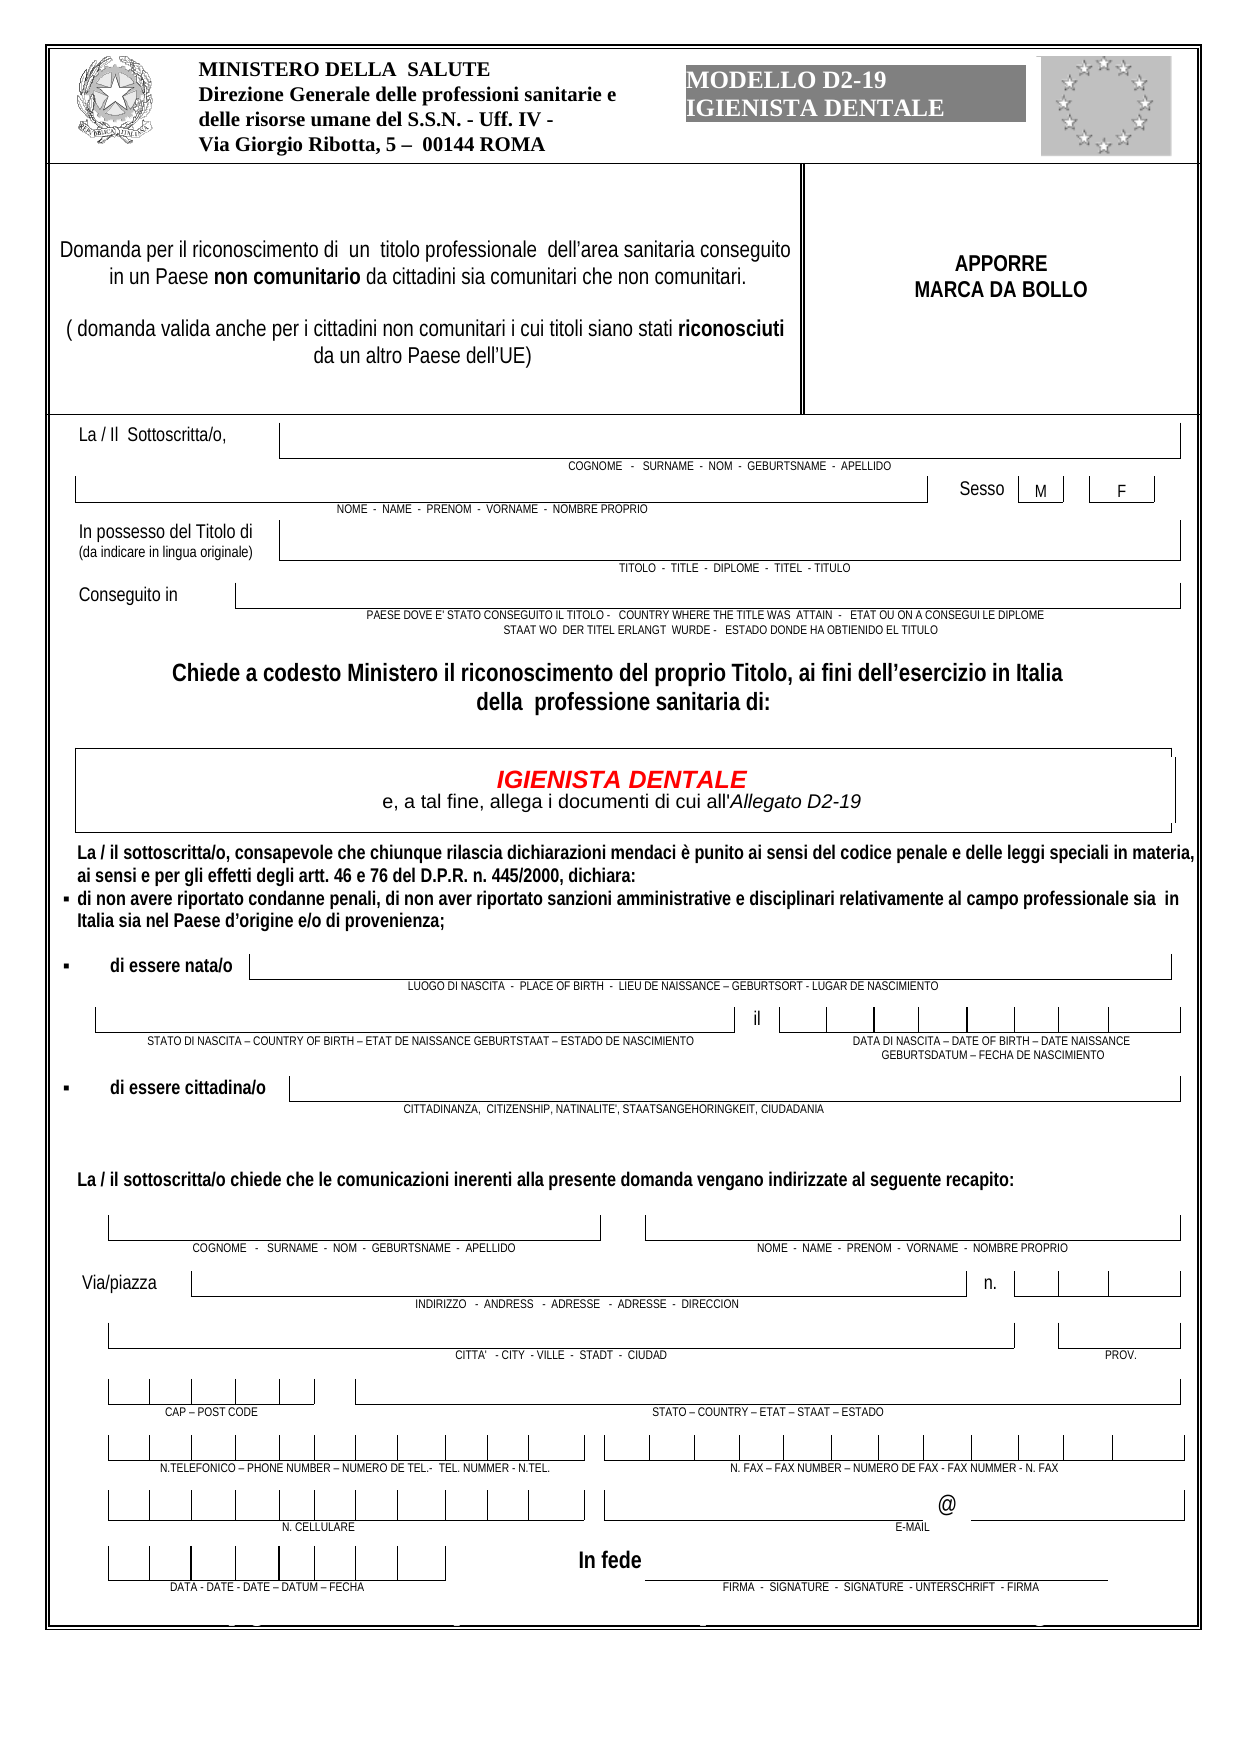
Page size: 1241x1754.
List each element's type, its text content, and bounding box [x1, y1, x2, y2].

table_cell [109, 1203, 149, 1215]
table_cell [279, 1203, 314, 1215]
table_cell [487, 1203, 528, 1215]
table_cell FIRMA - SIGNATURE - SIGNATURE - UNTERSCHRIFT - FIRMA [649, 1580, 1113, 1596]
table_cell [191, 641, 236, 654]
table_cell [150, 633, 191, 641]
table_cell [109, 1435, 149, 1460]
table_cell [1063, 1473, 1113, 1490]
table_cell [50, 1490, 108, 1519]
table_cell [280, 1379, 314, 1404]
table_cell [528, 1203, 584, 1215]
table_cell [1126, 749, 1171, 757]
table_cell [191, 633, 236, 641]
table_cell [1185, 1203, 1197, 1215]
table_cell Chiede a codesto Ministero il riconoscimento del proprio Titolo, ai fini dell’esercizio in Italia della professione sanitaria di: [50, 654, 1197, 748]
table_cell [398, 1490, 445, 1519]
table_cell [50, 1215, 108, 1240]
table_cell La / Il Sottoscritta/o, [75, 423, 279, 458]
table_cell [967, 1546, 1014, 1579]
table_header [1185, 49, 1197, 57]
table_cell [1181, 583, 1197, 607]
table_cell [356, 1203, 397, 1215]
table_cell [50, 1296, 108, 1323]
table_header [604, 49, 649, 57]
table_cell [236, 1473, 279, 1490]
table_cell Domanda per il riconoscimento di un titolo professionale dell’area sanitaria conseguito in un Paese non comunitario da cittadini sia comunitari che non comunitari. ( domanda valida anche per i cittadini non comunitari i cui titoli siano stati riconosciuti da un altro Paese dell’UE) [50, 164, 800, 414]
table_cell MINISTERO DELLA SALUTE Direzione Generale delle professioni sanitarie e delle risorse umane del S.S.N. - Uff. IV - Via Giorgio Ribotta, 5 – 00144 ROMA [195, 57, 850, 163]
table_cell [446, 1435, 487, 1460]
table_cell [584, 1203, 604, 1215]
table_cell [780, 1007, 826, 1032]
table_cell [784, 1203, 831, 1215]
table_header [971, 49, 1018, 57]
table_cell [1059, 1271, 1108, 1296]
table_cell [605, 1435, 649, 1460]
table_cell [150, 1546, 190, 1579]
table_cell DATA - DATE - DATE – DATUM – FECHA [50, 1580, 487, 1596]
table_cell [967, 1296, 1197, 1323]
table_cell [968, 1007, 1014, 1032]
table_cell [919, 1546, 967, 1579]
table_cell [528, 1580, 584, 1596]
table_cell [1126, 823, 1171, 832]
table_cell [1064, 1435, 1112, 1460]
table_cell [109, 1296, 149, 1323]
table_cell [150, 1379, 191, 1404]
table_cell [695, 1435, 739, 1460]
table_header [1018, 49, 1067, 57]
table_cell [971, 1490, 1184, 1519]
table_cell [646, 1215, 1180, 1240]
table_cell [1181, 1215, 1197, 1240]
table_cell [1176, 757, 1197, 790]
table_cell [315, 1490, 355, 1519]
table_cell [1180, 1546, 1197, 1579]
table_cell [1059, 1546, 1108, 1579]
table_header [739, 49, 784, 57]
table_cell [832, 1435, 878, 1460]
table_cell [650, 1435, 694, 1460]
table_cell [1113, 1435, 1184, 1460]
table_cell Conseguito in [75, 583, 235, 607]
table_cell [76, 749, 1126, 757]
table_cell [1181, 1323, 1197, 1348]
table_cell [1180, 633, 1197, 641]
table_cell [50, 423, 75, 458]
table_cell [50, 1379, 108, 1404]
table_cell [397, 1473, 445, 1490]
table_cell [315, 1379, 355, 1404]
table_header [878, 49, 923, 57]
table_cell [1181, 1271, 1197, 1296]
table_cell [971, 1203, 1018, 1215]
table_cell N. CELLULARE [109, 1521, 528, 1546]
table_cell [50, 1404, 108, 1435]
table_cell [1172, 823, 1197, 832]
table_cell [50, 757, 75, 790]
table_cell [50, 1520, 108, 1546]
table_header [50, 49, 108, 57]
table_header [671, 57, 1041, 161]
table_cell [1185, 1490, 1197, 1519]
table_cell [972, 1435, 1018, 1460]
table_cell [529, 1435, 584, 1460]
table_cell [50, 633, 75, 641]
table_cell [600, 1240, 645, 1271]
table_cell [50, 57, 195, 163]
table_cell [96, 1007, 734, 1032]
table_cell [919, 1007, 966, 1032]
table_cell [1059, 1007, 1108, 1032]
table_cell [739, 1473, 784, 1490]
table_cell [1180, 1348, 1197, 1379]
table_cell [487, 1546, 528, 1579]
table_cell [236, 1379, 279, 1404]
table_cell NOME - NAME - PRENOM - VORNAME - NOMBRE PROPRIO [645, 1241, 1180, 1271]
table_cell [739, 1203, 784, 1215]
table_cell [250, 954, 1171, 979]
table_cell [192, 1435, 235, 1460]
table_cell [150, 1203, 191, 1215]
table_cell [50, 1435, 108, 1460]
table_cell [831, 1203, 878, 1215]
table_cell [1019, 1435, 1063, 1460]
table_cell [827, 1007, 873, 1032]
table_cell [398, 1546, 445, 1579]
table_cell n. [967, 1271, 1014, 1296]
table_cell [1172, 954, 1197, 979]
table_header [831, 49, 878, 57]
table_cell [50, 1203, 108, 1215]
table_cell COGNOME - SURNAME - NOM - GEBURTSNAME - APELLIDO [279, 459, 1180, 476]
table_cell [694, 1473, 739, 1490]
table_header [109, 49, 149, 57]
table_header [314, 49, 356, 57]
table_cell [50, 1032, 95, 1076]
table_cell [50, 954, 95, 979]
table_cell [315, 1435, 355, 1460]
table_cell [109, 1473, 149, 1490]
table_cell [1180, 1240, 1197, 1271]
table_cell [109, 1215, 600, 1240]
table_cell CITTA' - CITY - VILLE - STADT - CIUDAD [109, 1349, 1014, 1379]
table_cell [585, 1435, 604, 1460]
table_cell [109, 641, 149, 654]
table_header [923, 49, 971, 57]
table_cell [584, 1460, 604, 1473]
table_cell [779, 1546, 827, 1579]
table_cell [1180, 458, 1197, 476]
table_cell N. FAX – FAX NUMBER – NUMERO DE FAX - FAX NUMMER - N. FAX [604, 1461, 1184, 1473]
table_cell M [1019, 476, 1063, 501]
table_cell [1109, 1271, 1180, 1296]
table_cell [150, 1435, 191, 1460]
table_cell [279, 1473, 314, 1490]
table_cell [1113, 1203, 1184, 1215]
table_cell [150, 1473, 191, 1490]
table_cell [75, 608, 149, 632]
table_cell [584, 1580, 604, 1596]
table_cell APPORRE MARCA DA BOLLO [805, 164, 1197, 414]
table_cell LUOGO DI NASCITA - PLACE OF BIRTH - LIEU DE NAISSANCE – GEBURTSORT - LUGAR DE NASCIMIENTO [95, 979, 1180, 1007]
table_cell [1154, 790, 1175, 823]
table_cell [584, 1473, 604, 1490]
table_cell [314, 1404, 356, 1435]
table_cell [487, 1473, 528, 1490]
table_cell [50, 1460, 108, 1473]
table_cell di essere cittadina/o [95, 1076, 289, 1101]
table_header [1113, 49, 1184, 57]
table_cell [150, 1490, 191, 1519]
table_cell [649, 1203, 694, 1215]
table_cell [109, 1546, 149, 1579]
table_cell [604, 1580, 649, 1596]
table_cell [1180, 1404, 1197, 1435]
table_cell [529, 1490, 584, 1519]
table_cell [1181, 520, 1197, 560]
table_cell [1185, 1473, 1197, 1490]
table_cell [1059, 1323, 1180, 1348]
table_cell [784, 1473, 923, 1490]
table_cell [528, 1473, 584, 1490]
table_cell e, a tal fine, allega i documenti di cui all'Allegato D2-19 [91, 790, 1154, 823]
table_cell [1015, 1323, 1058, 1348]
table_cell [398, 1435, 445, 1460]
table_cell [356, 1473, 397, 1490]
table_cell [528, 1520, 645, 1546]
table_cell IGIENISTA DENTALE [91, 757, 1154, 790]
table_cell [487, 1580, 528, 1596]
table_cell [1015, 1007, 1058, 1032]
table_cell Via/piazza [50, 1271, 191, 1296]
table_cell [191, 1203, 236, 1215]
table_cell [195, 458, 236, 476]
table_cell [604, 1473, 649, 1490]
table_header [487, 49, 528, 57]
table_cell [740, 1435, 783, 1460]
table_cell [971, 1473, 1018, 1490]
table_cell [50, 1323, 108, 1348]
table_cell [290, 1076, 1180, 1101]
table_cell [75, 633, 149, 641]
table_cell [150, 608, 191, 632]
table_cell [1113, 1473, 1184, 1490]
table_cell [50, 823, 75, 832]
table_cell [191, 1473, 236, 1490]
table_cell [192, 1490, 235, 1519]
table_cell [1063, 1203, 1113, 1215]
table_cell [50, 748, 75, 757]
table_cell [75, 458, 149, 476]
table_cell [50, 1546, 108, 1579]
table_cell [1181, 1076, 1197, 1101]
table_cell [109, 1490, 149, 1519]
table_cell [356, 1546, 397, 1579]
table_cell [50, 1076, 95, 1101]
table_header [1067, 49, 1113, 56]
table_cell [314, 1473, 356, 1490]
table_cell [50, 641, 108, 654]
table_cell il [735, 1007, 779, 1032]
table_cell [874, 1546, 919, 1579]
table_cell L’Ufficio si impegna a trattare i dati personali contenuti nella presente domanda ai sensi del D.Lgs. 196/2003. [50, 1596, 1197, 1625]
table_cell [784, 1435, 831, 1460]
table_cell [236, 1203, 279, 1215]
table_cell [192, 1546, 235, 1579]
table_cell [280, 1435, 314, 1460]
table_header [397, 49, 445, 57]
table_cell [1180, 641, 1197, 654]
table_cell [236, 1435, 279, 1460]
table_cell [109, 1379, 149, 1404]
table_cell [315, 1546, 355, 1579]
table_cell La / il sottoscritta/o chiede che le comunicazioni inerenti alla presente domanda vengano indirizzate al seguente recapito: [50, 1150, 1197, 1202]
table_header [528, 49, 584, 57]
table_cell [1180, 1101, 1197, 1150]
table_cell NOME - NAME - PRENOM - VORNAME - NOMBRE PROPRIO [75, 501, 1180, 520]
table_cell [923, 1203, 971, 1215]
table_cell [585, 1490, 604, 1519]
table_cell [236, 458, 279, 476]
table_cell INDIRIZZO - ANDRESS - ADRESSE - ADRESSE - DIRECCION [191, 1297, 967, 1323]
table_cell [356, 1490, 397, 1519]
table_cell [827, 1546, 874, 1579]
table_cell [923, 1473, 971, 1490]
table_cell [192, 1379, 235, 1404]
table_cell [356, 1435, 397, 1460]
table_cell [601, 1215, 645, 1240]
table_cell N.TELEFONICO – PHONE NUMBER – NUMERO DE TEL.- TEL. NUMMER - N.TEL. [109, 1461, 584, 1473]
table_cell [192, 1271, 966, 1296]
table_cell [1181, 1007, 1197, 1032]
table_header [236, 49, 279, 57]
table_header [279, 49, 314, 57]
table_cell [735, 1546, 779, 1579]
table_cell [280, 520, 1180, 560]
table_cell [605, 1490, 923, 1519]
table_cell [50, 979, 95, 1007]
table_cell [1180, 560, 1197, 582]
table_cell [150, 1296, 191, 1323]
table_cell [1018, 1203, 1063, 1215]
table_cell [445, 1203, 487, 1215]
table_cell [924, 1435, 971, 1460]
table_cell [1180, 501, 1197, 520]
table_cell [1154, 757, 1175, 790]
table_cell COGNOME - SURNAME - NOM - GEBURTSNAME - APELLIDO [109, 1241, 600, 1271]
table_cell [50, 583, 75, 607]
table_header [584, 49, 604, 57]
table_cell CAP – POST CODE [109, 1405, 314, 1435]
table_cell [50, 1473, 108, 1490]
table_cell [50, 415, 1197, 423]
table_cell [446, 1546, 487, 1579]
table_cell [191, 608, 236, 632]
table_cell [1172, 748, 1197, 757]
table_cell [488, 1490, 528, 1519]
table_cell Sesso [928, 476, 1018, 501]
table_cell E-MAIL [645, 1520, 1180, 1546]
table_cell [875, 1007, 918, 1032]
table_cell [1180, 979, 1197, 1007]
table_cell [604, 1203, 649, 1215]
table_cell [1108, 1546, 1180, 1579]
table_cell [879, 1435, 923, 1460]
table_cell [150, 641, 191, 654]
table_cell [50, 520, 75, 560]
table_cell [1180, 1520, 1197, 1546]
table_cell F [1090, 476, 1154, 501]
table_cell In fede [528, 1546, 645, 1579]
table_cell PROV. [1059, 1349, 1180, 1379]
table_cell [280, 423, 1180, 458]
table_cell [133, 119, 142, 130]
table_cell di essere nata/o a [95, 954, 249, 979]
table_cell [1176, 790, 1197, 823]
table_cell [314, 1203, 356, 1215]
table_cell [106, 121, 124, 127]
table_cell La / il sottoscritta/o, consapevole che chiunque rilascia dichiarazioni mendaci è punito ai sensi del codice penale e delle leggi speciali in materia, ai sensi e per gli effetti degli artt. 46 e 76 del D.P.R. n. 445/2000, dichiara: di non avere riportato condanne penali, di non aver riportato sanzioni amministrative e disciplinari relativamente al campo professionale sia in Italia sia nel Paese d’origine e/o di provenienza; [50, 841, 1197, 954]
table_header [649, 49, 694, 57]
table_cell [397, 1203, 445, 1215]
table_cell [1014, 1348, 1058, 1379]
table_cell PAESE DOVE E' STATO CONSEGUITO IL TITOLO - COUNTRY WHERE THE TITLE WAS ATTAIN - ETAT OU ON A CONSEGUI LE DIPLOME STAAT WO DER TITEL ERLANGT WURDE - ESTADO DONDE HA OBTIENIDO EL TITULO [236, 609, 1180, 654]
table_cell [1155, 476, 1197, 501]
table_cell [1185, 1435, 1197, 1460]
table_cell [50, 476, 75, 501]
table_cell [50, 790, 75, 823]
table_cell [1014, 1546, 1058, 1579]
table_cell [50, 1007, 95, 1032]
table_cell [1018, 1473, 1063, 1490]
table_cell [50, 1240, 108, 1271]
table_header [694, 49, 739, 57]
table_cell [50, 608, 75, 632]
table_cell [280, 1490, 314, 1519]
table_cell [488, 1435, 528, 1460]
table_cell [694, 1203, 739, 1215]
table_cell [1181, 1379, 1197, 1404]
table_header [195, 49, 236, 57]
table_header [445, 49, 487, 57]
table_cell [76, 476, 927, 501]
table_cell [236, 1546, 278, 1579]
table_cell [76, 823, 1126, 832]
table_cell @ [923, 1490, 971, 1519]
table_cell [50, 501, 75, 520]
table_header [784, 49, 831, 57]
table_cell [280, 1546, 314, 1579]
table_cell [1015, 1271, 1058, 1296]
table_cell STATO DI NASCITA – COUNTRY OF BIRTH – ETAT DE NAISSANCE GEBURTSTAAT – ESTADO DE NASCIMIENTO DATA DI NASCITA – DATE OF BIRTH – DATE NAISSANCE GEBURTSDATUM – FECHA DE NASCIMIENTO [95, 1032, 1197, 1076]
table_cell [50, 560, 75, 582]
table_cell [1185, 1580, 1197, 1596]
table_cell TITOLO - TITLE - DIPLOME - TITEL - TITULO [289, 561, 1180, 582]
table_cell CITTADINANZA, CITIZENSHIP, NATINALITE', STAATSANGEHORINGKEIT, CIUDADANIA [50, 1101, 1180, 1150]
table_cell [76, 757, 91, 790]
table_cell [356, 1379, 1180, 1404]
table_cell [109, 1323, 1014, 1348]
table_cell [446, 1490, 487, 1519]
table_header [150, 49, 195, 57]
table_cell [1180, 608, 1197, 632]
table_cell [150, 458, 195, 476]
table_cell [1181, 423, 1197, 458]
table_cell [50, 458, 75, 476]
table_cell [76, 790, 91, 823]
table_cell [878, 1203, 923, 1215]
table_cell [1109, 1007, 1180, 1032]
table_cell STATO – COUNTRY – ETAT – STAAT – ESTADO [356, 1405, 1180, 1435]
table_cell [645, 1546, 689, 1579]
table_cell [1064, 476, 1089, 501]
table_cell [1185, 1460, 1197, 1473]
table_cell In possesso del Titolo di (da indicare in lingua originale) [75, 520, 279, 582]
table_cell [236, 583, 1180, 607]
table_cell [1009, 57, 1197, 163]
table_cell [690, 1546, 734, 1579]
table_cell [50, 1348, 108, 1379]
table_cell [279, 561, 289, 582]
table_cell [50, 832, 1197, 841]
table_cell [445, 1473, 487, 1490]
table_cell [649, 1473, 694, 1490]
table_cell [236, 1490, 279, 1519]
table_header [356, 49, 397, 57]
table_cell [108, 57, 131, 69]
table_cell [1113, 1580, 1184, 1596]
